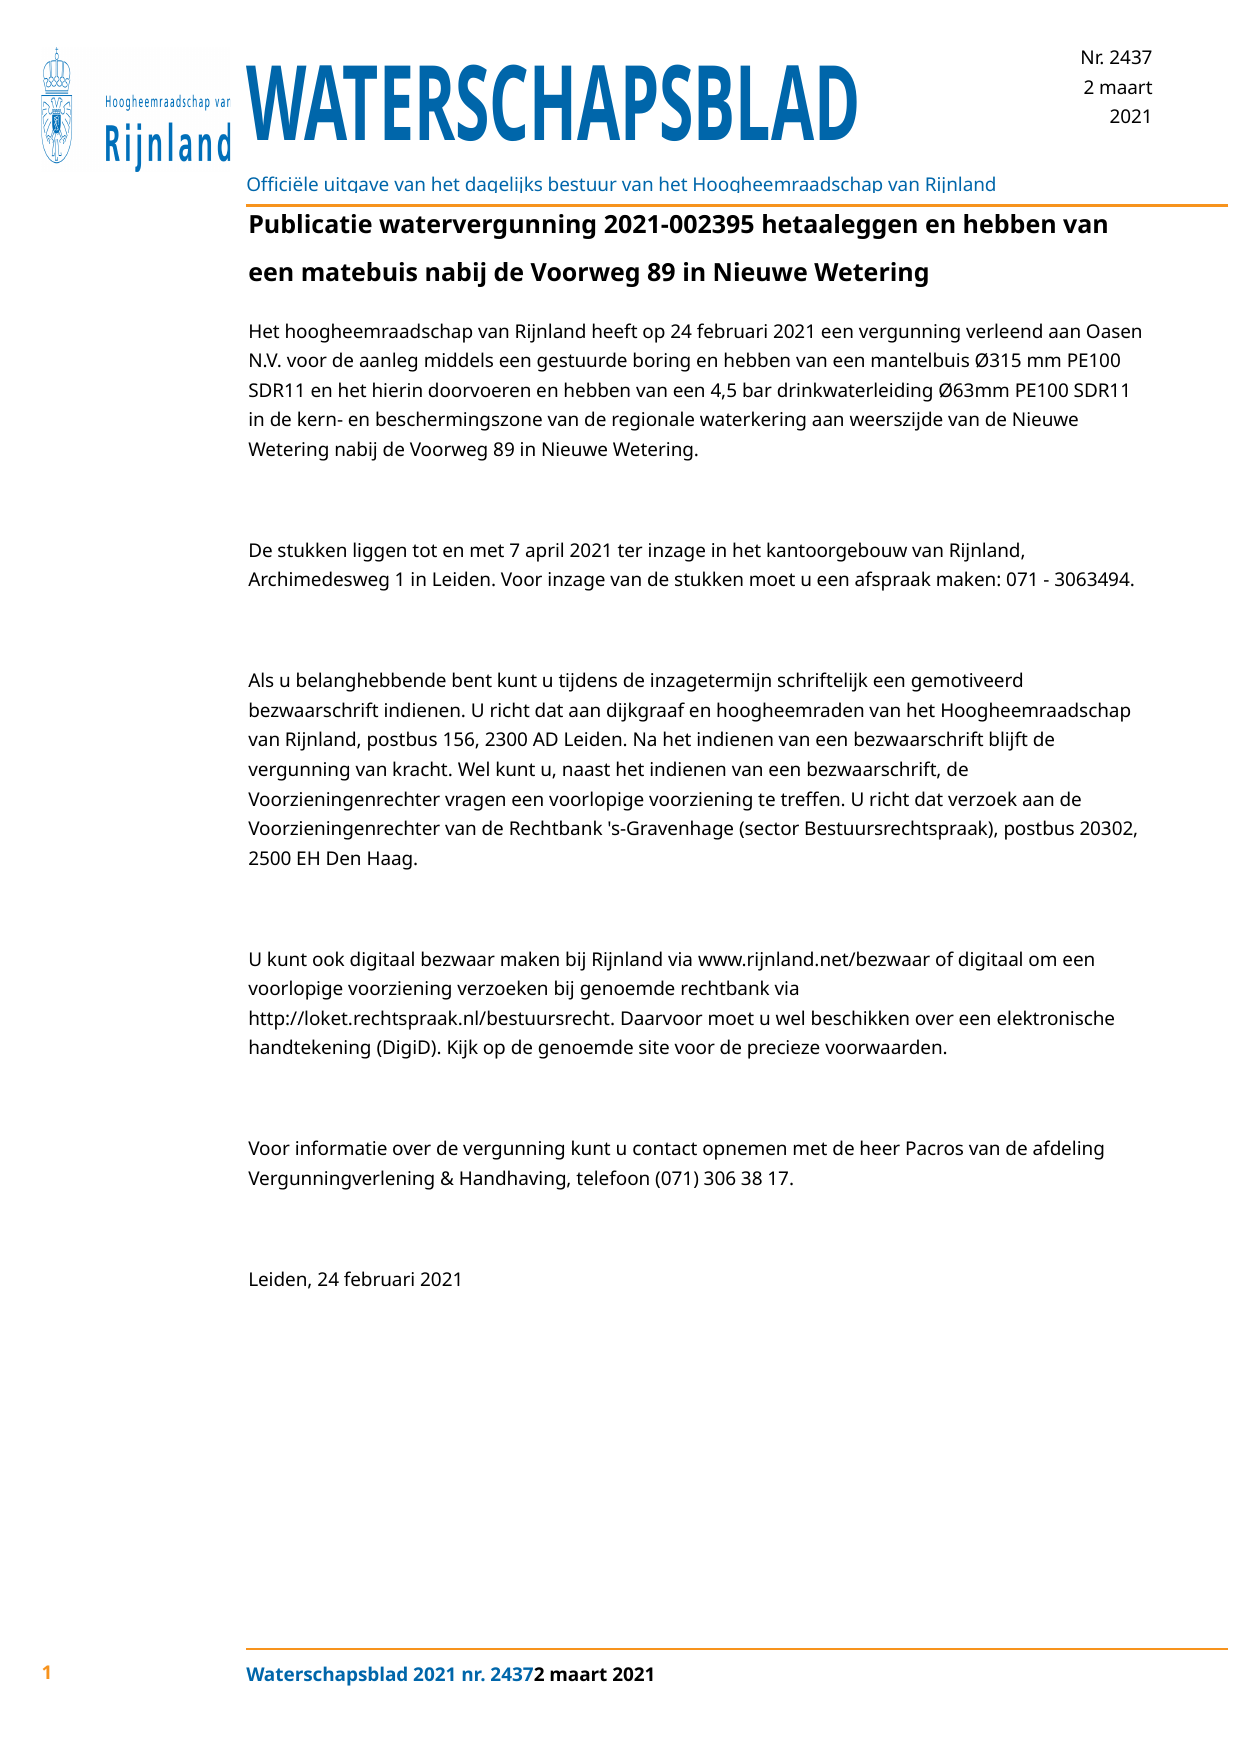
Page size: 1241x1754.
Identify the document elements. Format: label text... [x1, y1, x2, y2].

text U kunt ook digitaal bezwaar maken bij Rijnland via www.rijnland.net/bezwaar of digitaal om een voorlopige voorziening verzoeken bij genoemde rechtbank via http://loket.rechtspraak.nl/bestuursrecht. Daarvoor moet u wel beschikken over een elektronische handtekening (DigiD). Kijk op de genoemde site voor de precieze voorwaarden. [248, 946, 1152, 1060]
text Voor informatie over de vergunning kunt u contact opnemen met de heer Pacros van de afdeling Vergunningverlening & Handhaving, telefoon (071) 306 38 17. [248, 1135, 1152, 1191]
text De stukken liggen tot en met 7 april 2021 ter inzage in het kantoorgebouw van Rijnland, Archimedesweg 1 in Leiden. Voor inzage van de stukken moet u een afspraak maken: 071 - 3063494. [248, 537, 1152, 592]
text Leiden, 24 februari 2021 [248, 1266, 1152, 1292]
text Publicatie watervergunning 2021-002395 hetaaleggen en hebben van een matebuis nabij de Voorweg 89 in Nieuwe Wetering [248, 207, 1152, 288]
text Als u belanghebbende bent kunt u tijdens de inzagetermijn schriftelijk een gemotiveerd bezwaarschrift indienen. U richt dat aan dijkgraaf en hoogheemraden van het Hoogheemraadschap van Rijnland, postbus 156, 2300 AD Leiden. Na het indienen van een bezwaarschrift blijft de vergunning van kracht. Wel kunt u, naast het indienen van een bezwaarschrift, de Voorzieningenrechter vragen een voorlopige voorziening te treffen. U richt dat verzoek aan de Voorzieningenrechter van de Rechtbank 's-Gravenhage (sector Bestuursrechtspraak), postbus 20302, 2500 EH Den Haag. [248, 667, 1152, 871]
text Het hoogheemraadschap van Rijnland heeft op 24 februari 2021 een vergunning verleend aan Oasen N.V. voor de aanleg middels een gestuurde boring en hebben van een mantelbuis Ø315 mm PE100 SDR11 en het hierin doorvoeren en hebben van een 4,5 bar drinkwaterleiding Ø63mm PE100 SDR11 in de kern- en beschermingszone van de regionale waterkering aan weerszijde van de Nieuwe Wetering nabij de Voorweg 89 in Nieuwe Wetering. [248, 318, 1152, 462]
picture [41, 47, 231, 172]
